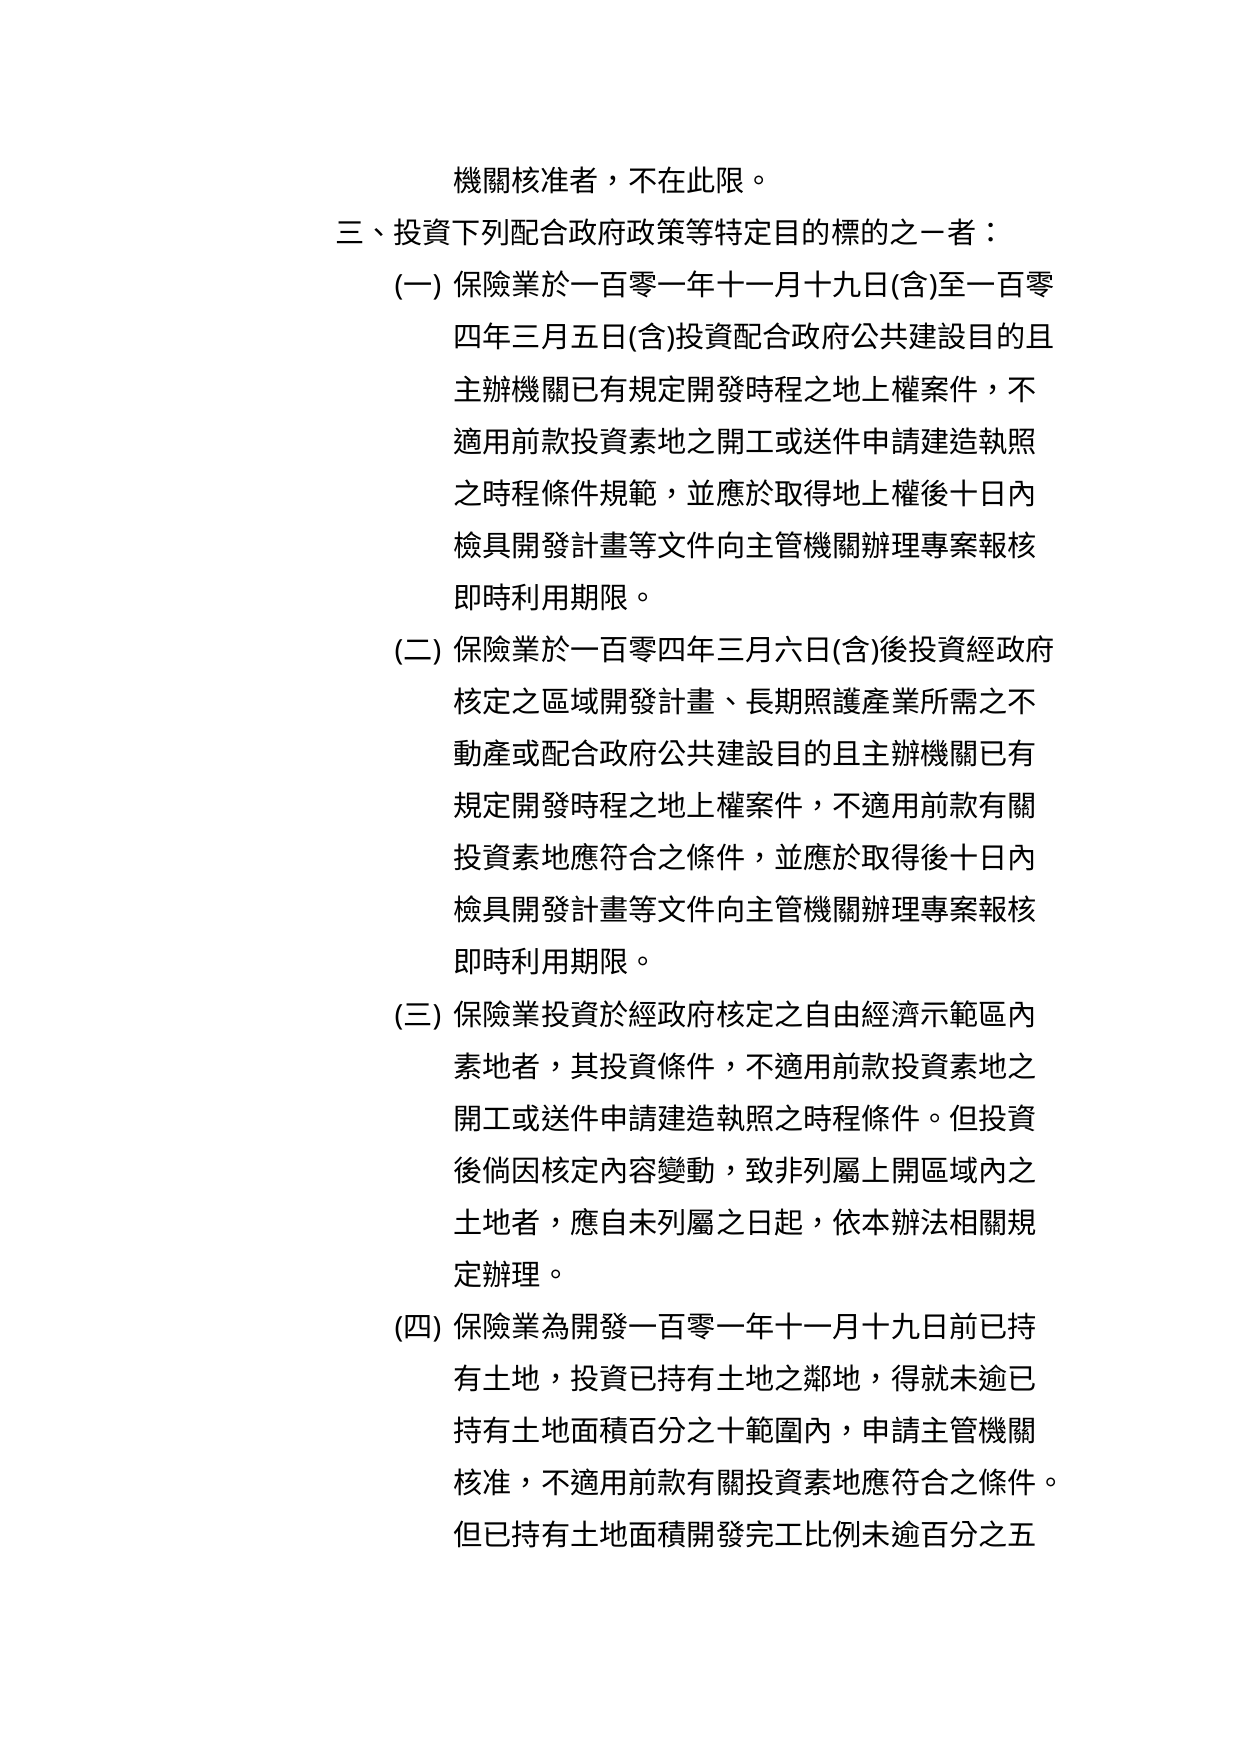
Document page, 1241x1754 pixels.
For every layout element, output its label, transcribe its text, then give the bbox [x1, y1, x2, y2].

text (二) 保險業於一百零四年三月六日(含)後投資經政府核定之區域開發計畫、長期照護產業所需之不動產或配合政府公共建設目的且主辦機關已有規定開發時程之地上權案件，不適用前款有關投資素地應符合之條件，並應於取得後十日內檢具開發計畫等文件向主管機關辦理專案報核即時利用期限。 [394, 619, 1059, 983]
text (一) 保險業於一百零一年十一月十九日(含)至一百零四年三月五日(含)投資配合政府公共建設目的且主辦機關已有規定開發時程之地上權案件，不適用前款投資素地之開工或送件申請建造執照之時程條件規範，並應於取得地上權後十日內檢具開發計畫等文件向主管機關辦理專案報核即時利用期限。 [394, 254, 1059, 619]
text (四) 保險業為開發一百零一年十一月十九日前已持有土地，投資已持有土地之鄰地，得就未逾已持有土地面積百分之十範圍內，申請主管機關核准，不適用前款有關投資素地應符合之條件。但已持有土地面積開發完工比例未逾百分之五十者，申請以一次為限。另取得之鄰地，應符合已持有土地內最早取得標的應適用之合理投資報酬率基準。 [394, 1296, 1059, 1556]
text 機關核准者，不在此限。 [394, 150, 1053, 202]
text (三) 保險業投資於經政府核定之自由經濟示範區內素地者，其投資條件，不適用前款投資素地之開工或送件申請建造執照之時程條件。但投資後倘因核定內容變動，致非列屬上開區域內之土地者，應自未列屬之日起，依本辦法相關規定辦理。 [394, 983, 1059, 1296]
text 三、投資下列配合政府政策等特定目的標的之ㄧ者： [335, 202, 1053, 254]
